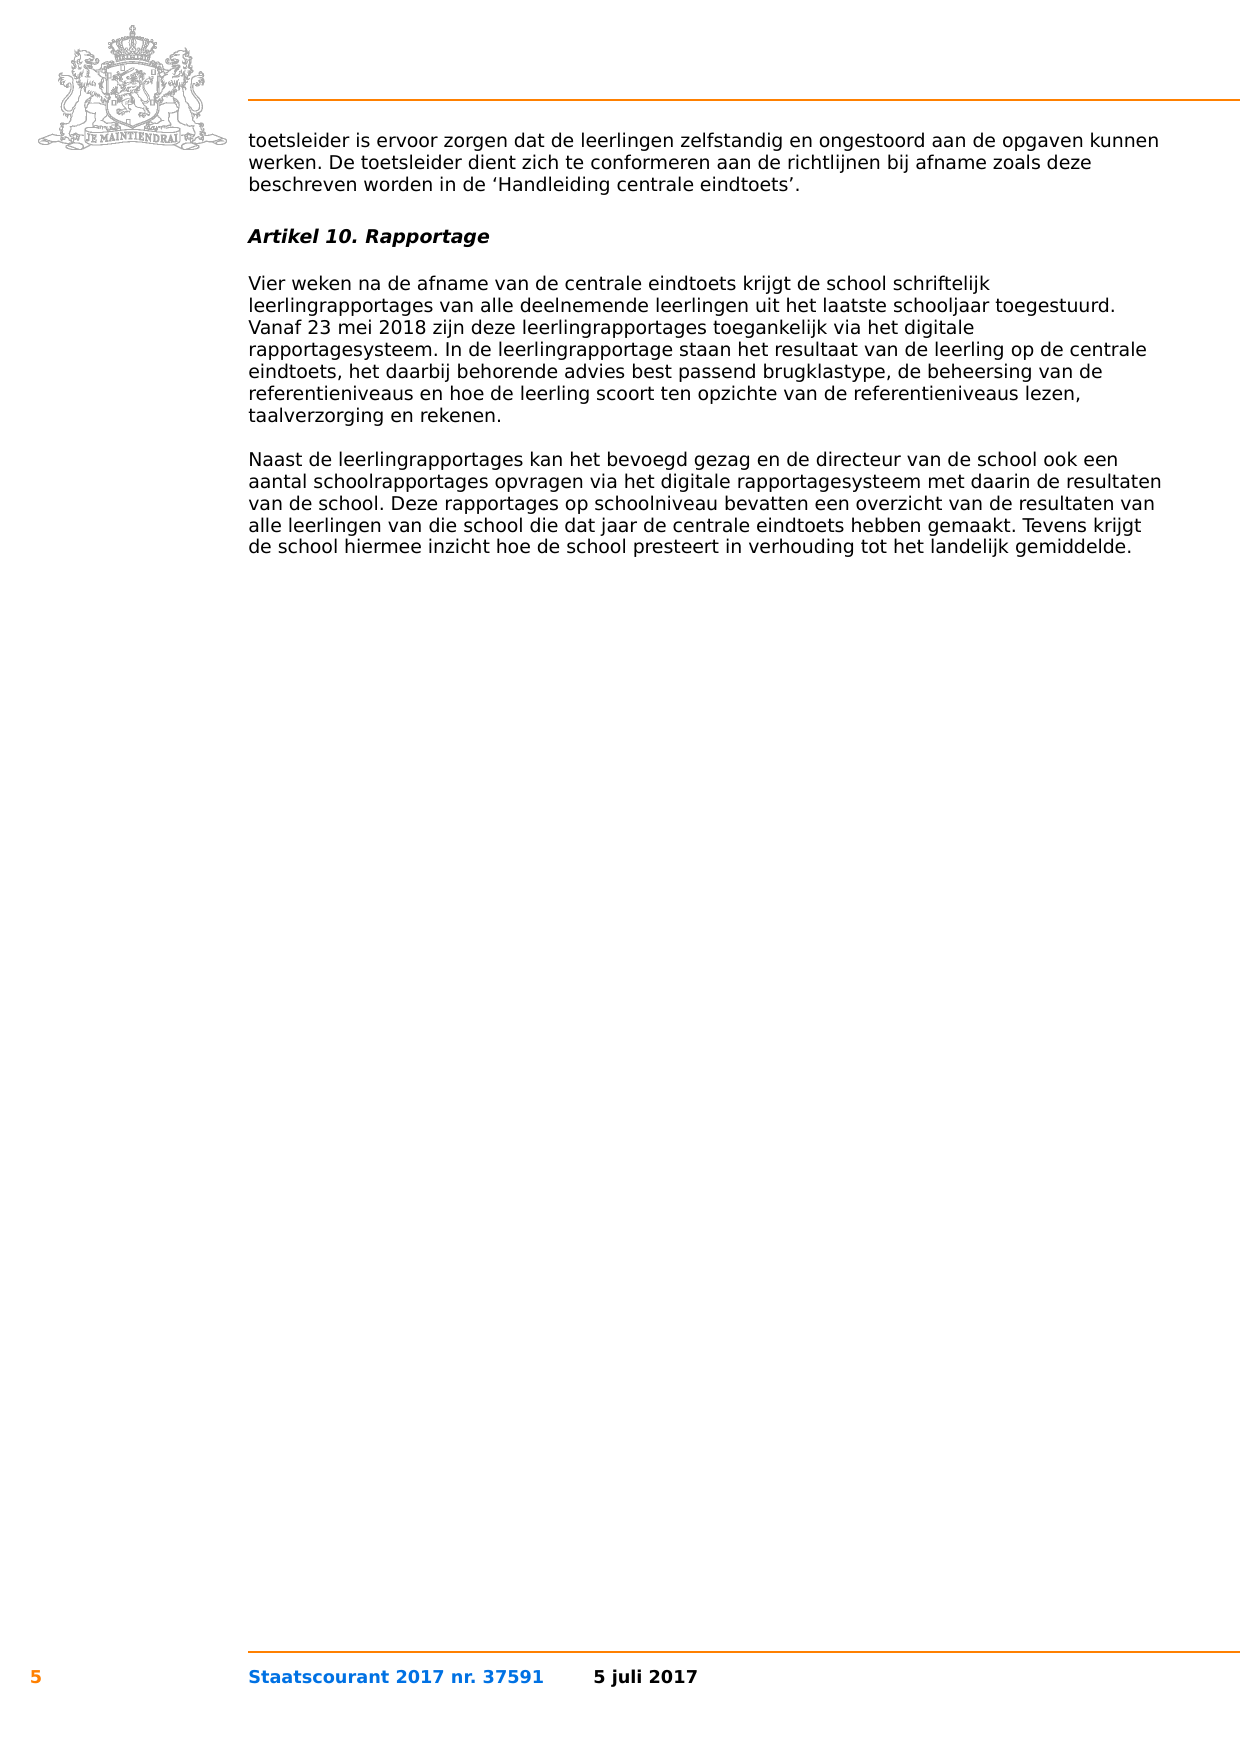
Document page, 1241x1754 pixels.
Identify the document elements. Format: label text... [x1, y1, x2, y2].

text Vier weken na de afname van de centrale eindtoets krijgt de school schriftelijk leerlingrapportages van alle deelnemende leerlingen uit het laatste schooljaar toegestuurd. Vanaf 23 mei 2018 zijn deze leerlingrapportages toegankelijk via het digitale rapportagesysteem. In de leerlingrapportage staan het resultaat van de leerling op de centrale eindtoets, het daarbij behorende advies best passend brugklastype, de beheersing van de referentieniveaus en hoe de leerling scoort ten opzichte van de referentieniveaus lezen, taalverzorging en rekenen. [248, 273, 1163, 427]
text toetsleider is ervoor zorgen dat de leerlingen zelfstandig en ongestoord aan de opgaven kunnen werken. De toetsleider dient zich te conformeren aan de richtlijnen bij afname zoals deze beschreven worden in de ‘Handleiding centrale eindtoets’. [248, 130, 1163, 196]
subtitle Artikel 10. Rapportage [248, 226, 1163, 248]
picture [38, 25, 227, 150]
text Naast de leerlingrapportages kan het bevoegd gezag en de directeur van de school ook een aantal schoolrapportages opvragen via het digitale rapportagesysteem met daarin de resultaten van de school. Deze rapportages op schoolniveau bevatten een overzicht van de resultaten van alle leerlingen van die school die dat jaar de centrale eindtoets hebben gemaakt. Tevens krijgt de school hiermee inzicht hoe de school presteert in verhouding tot het landelijk gemiddelde. [248, 448, 1163, 558]
